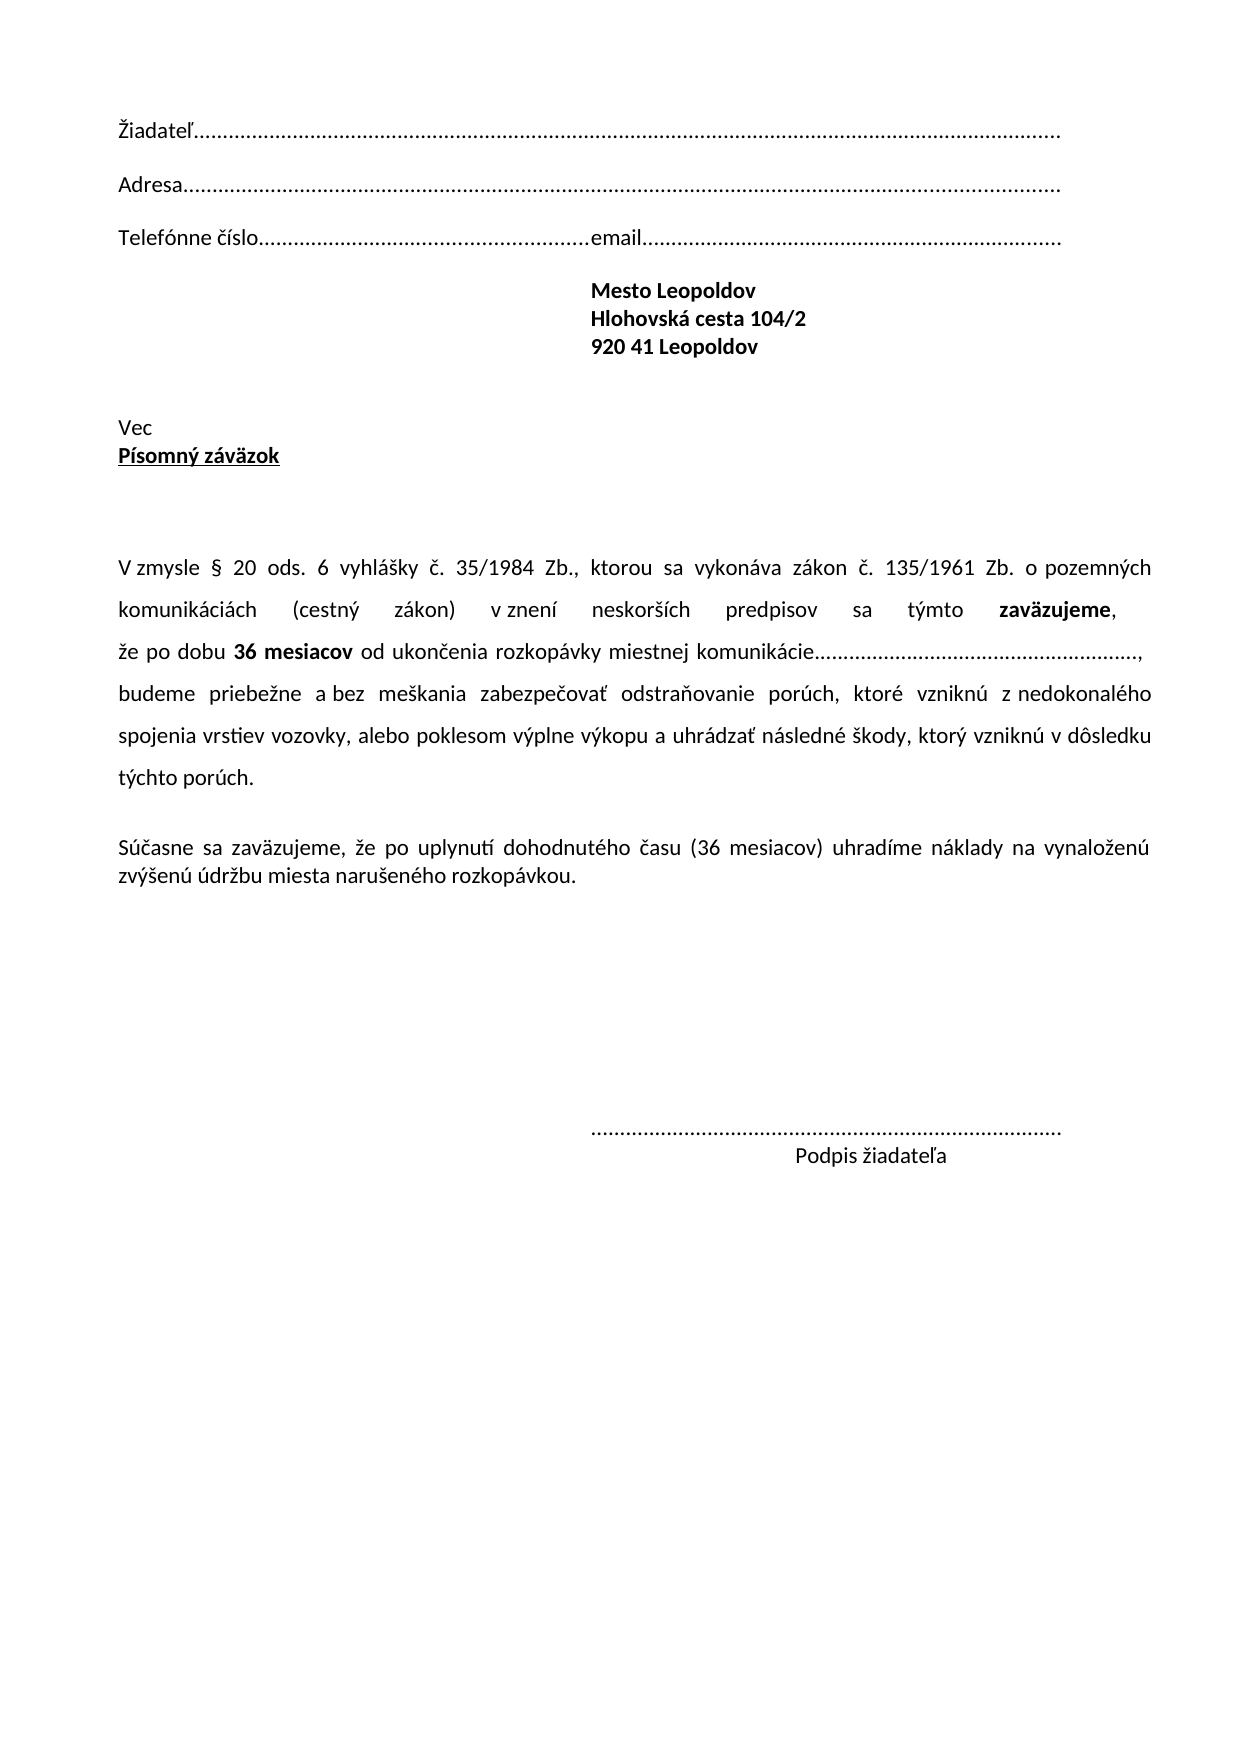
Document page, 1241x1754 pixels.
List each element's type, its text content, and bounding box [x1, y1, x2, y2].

text Hlohovská cesta 104/2 [591, 304, 1152, 332]
text Mesto Leopoldov [591, 276, 1152, 304]
text Adresa [118, 170, 1152, 198]
text V zmysle § 20 ods. 6 vyhlášky č. 35/1984 Zb., ktorou sa vykonáva zákon č. 135/1961 Zb. o pozemných komunikáciách (cestný zákon) v znení neskorších predpisov sa týmto zaväzujeme, že po dobu 36 mesiacov od ukončenia rozkopávky miestnej komunikácie........................................................, budeme priebežne a bez meškania zabezpečovať odstraňovanie porúch, ktoré vzniknú z nedokonalého spojenia vrstiev vozovky, alebo poklesom výplne výkopu a uhrádzať následné škody, ktorý vzniknú v dôsledku týchto porúch. [118, 553, 1152, 791]
text Podpis žiadateľa [591, 1141, 1152, 1169]
text Súčasne sa zaväzujeme, že po uplynutí dohodnutého času (36 mesiacov) uhradíme náklady na vynaloženú zvýšenú údržbu miesta narušeného rozkopávkou. [118, 833, 1152, 889]
text Telefónne číslo email [118, 223, 1152, 251]
text Žiadateľ [118, 117, 1152, 145]
text 920 41 Leopoldov [591, 332, 1152, 360]
text Písomný záväzok [118, 441, 1152, 469]
text Vec [118, 413, 1152, 441]
